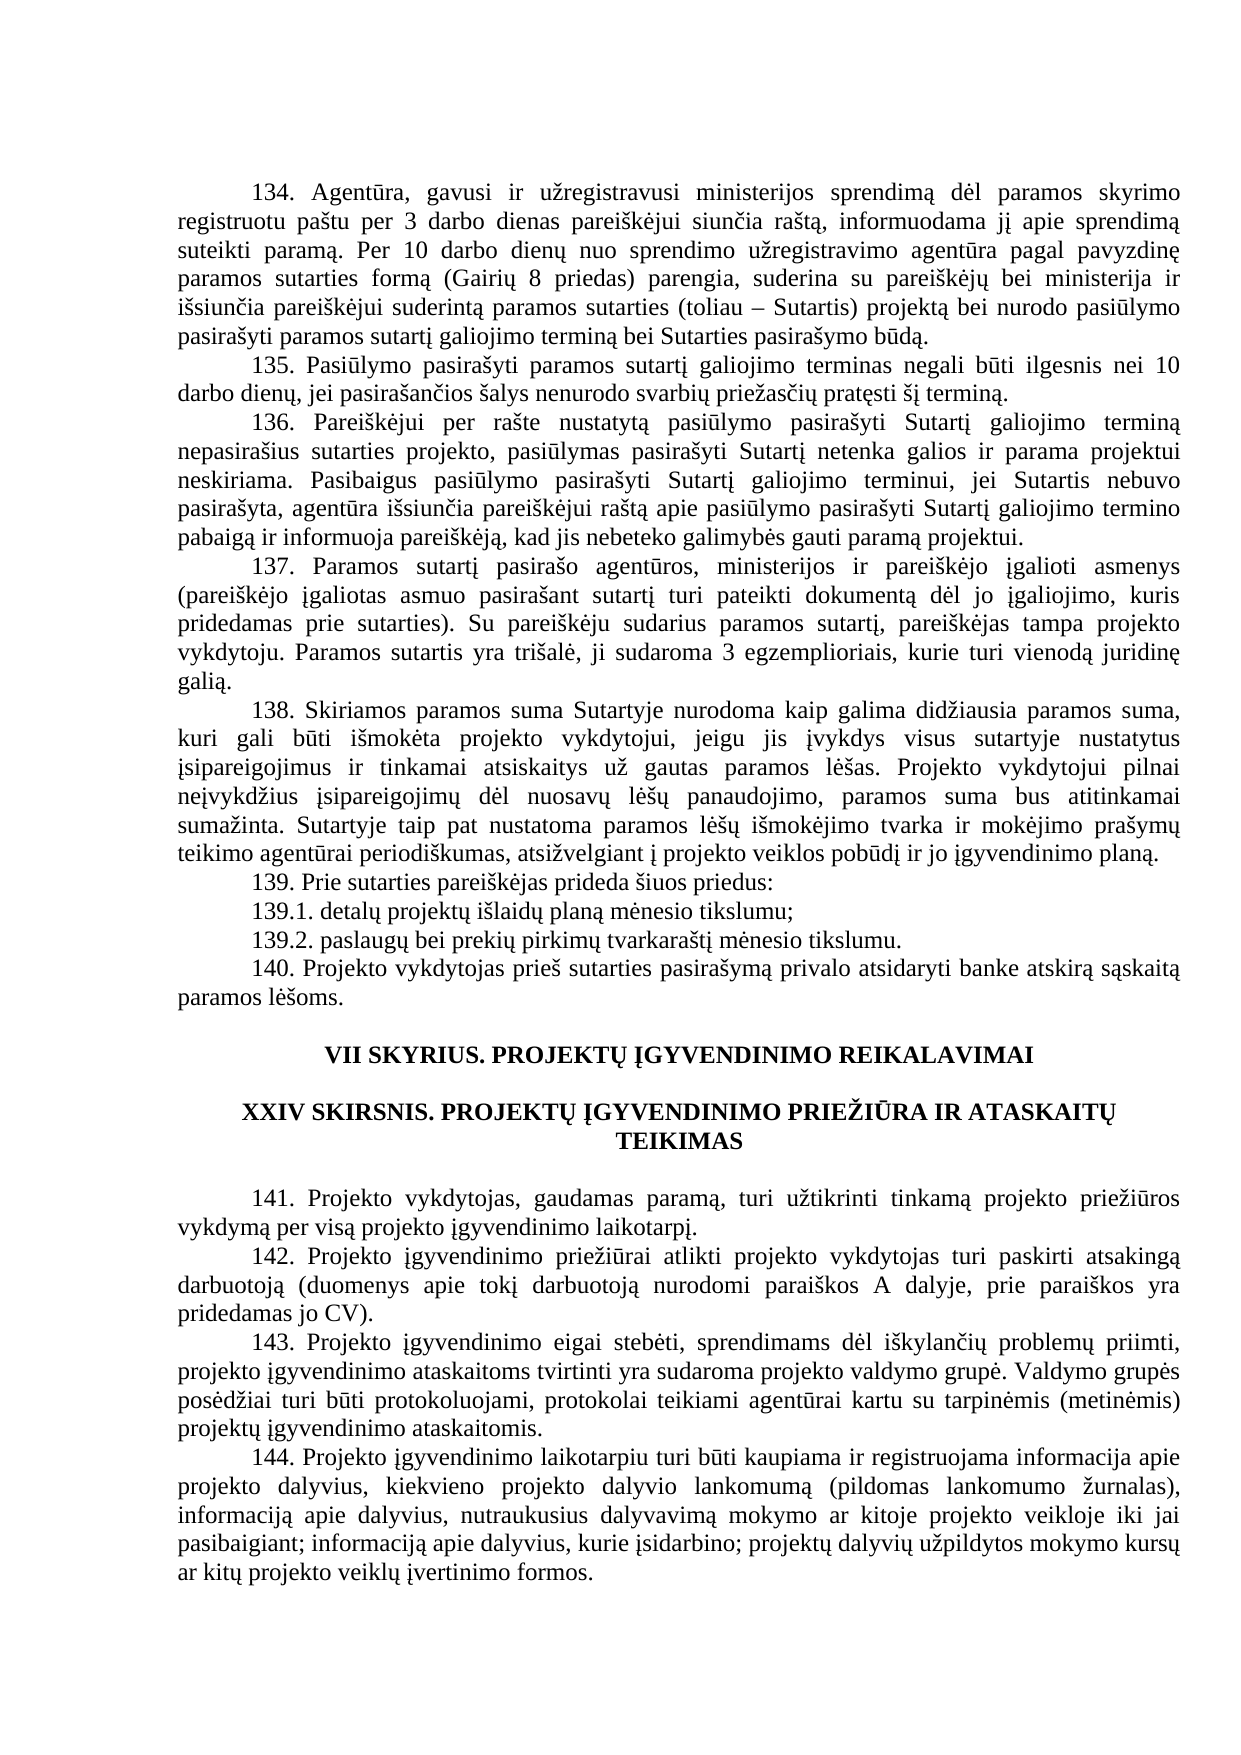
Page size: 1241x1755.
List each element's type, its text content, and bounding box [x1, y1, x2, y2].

text VII SKYRIUS. PROJEKTŲ ĮGYVENDINIMO REIKALAVIMAI [177, 1040, 1181, 1068]
text 143. Projekto įgyvendinimo eigai stebėti, sprendimams dėl iškylančių problemų priimti, projekto įgyvendinimo ataskaitoms tvirtinti yra sudaroma projekto valdymo grupė. Valdymo grupės posėdžiai turi būti protokoluojami, protokolai teikiami agentūrai kartu su tarpinėmis (metinėmis) projektų įgyvendinimo ataskaitomis. [177, 1327, 1181, 1442]
text 144. Projekto įgyvendinimo laikotarpiu turi būti kaupiama ir registruojama informacija apie projekto dalyvius, kiekvieno projekto dalyvio lankomumą (pildomas lankomumo žurnalas), informaciją apie dalyvius, nutraukusius dalyvavimą mokymo ar kitoje projekto veikloje iki jai pasibaigiant; informaciją apie dalyvius, kurie įsidarbino; projektų dalyvių užpildytos mokymo kursų ar kitų projekto veiklų įvertinimo formos. [177, 1442, 1181, 1586]
text 138. Skiriamos paramos suma Sutartyje nurodoma kaip galima didžiausia paramos suma, kuri gali būti išmokėta projekto vykdytojui, jeigu jis įvykdys visus sutartyje nustatytus įsipareigojimus ir tinkamai atsiskaitys už gautas paramos lėšas. Projekto vykdytojui pilnai neįvykdžius įsipareigojimų dėl nuosavų lėšų panaudojimo, paramos suma bus atitinkamai sumažinta. Sutartyje taip pat nustatoma paramos lėšų išmokėjimo tvarka ir mokėjimo prašymų teikimo agentūrai periodiškumas, atsižvelgiant į projekto veiklos pobūdį ir jo įgyvendinimo planą. [177, 695, 1181, 867]
text 139. Prie sutarties pareiškėjas prideda šiuos priedus: [177, 867, 1181, 896]
text 134. Agentūra, gavusi ir užregistravusi ministerijos sprendimą dėl paramos skyrimo registruotu paštu per 3 darbo dienas pareiškėjui siunčia raštą, informuodama jį apie sprendimą suteikti paramą. Per 10 darbo dienų nuo sprendimo užregistravimo agentūra pagal pavyzdinę paramos sutarties formą (Gairių 8 priedas) parengia, suderina su pareiškėjų bei ministerija ir išsiunčia pareiškėjui suderintą paramos sutarties (toliau – Sutartis) projektą bei nurodo pasiūlymo pasirašyti paramos sutartį galiojimo terminą bei Sutarties pasirašymo būdą. [177, 177, 1181, 350]
text 141. Projekto vykdytojas, gaudamas paramą, turi užtikrinti tinkamą projekto priežiūros vykdymą per visą projekto įgyvendinimo laikotarpį. [177, 1183, 1181, 1241]
text XXIV SKIRSNIS. PROJEKTŲ ĮGYVENDINIMO PRIEŽIŪRA IR ATASKAITŲ TEIKIMAS [177, 1097, 1181, 1155]
text 142. Projekto įgyvendinimo priežiūrai atlikti projekto vykdytojas turi paskirti atsakingą darbuotoją (duomenys apie tokį darbuotoją nurodomi paraiškos A dalyje, prie paraiškos yra pridedamas jo CV). [177, 1241, 1181, 1327]
text 135. Pasiūlymo pasirašyti paramos sutartį galiojimo terminas negali būti ilgesnis nei 10 darbo dienų, jei pasirašančios šalys nenurodo svarbių priežasčių pratęsti šį terminą. [177, 350, 1181, 407]
text 137. Paramos sutartį pasirašo agentūros, ministerijos ir pareiškėjo įgalioti asmenys (pareiškėjo įgaliotas asmuo pasirašant sutartį turi pateikti dokumentą dėl jo įgaliojimo, kuris pridedamas prie sutarties). Su pareiškėju sudarius paramos sutartį, pareiškėjas tampa projekto vykdytoju. Paramos sutartis yra trišalė, ji sudaroma 3 egzemplioriais, kurie turi vienodą juridinę galią. [177, 551, 1181, 695]
text 140. Projekto vykdytojas prieš sutarties pasirašymą privalo atsidaryti banke atskirą sąskaitą paramos lėšoms. [177, 953, 1181, 1011]
text 136. Pareiškėjui per rašte nustatytą pasiūlymo pasirašyti Sutartį galiojimo terminą nepasirašius sutarties projekto, pasiūlymas pasirašyti Sutartį netenka galios ir parama projektui neskiriama. Pasibaigus pasiūlymo pasirašyti Sutartį galiojimo terminui, jei Sutartis nebuvo pasirašyta, agentūra išsiunčia pareiškėjui raštą apie pasiūlymo pasirašyti Sutartį galiojimo termino pabaigą ir informuoja pareiškėją, kad jis nebeteko galimybės gauti paramą projektui. [177, 407, 1181, 551]
text 139.1. detalų projektų išlaidų planą mėnesio tikslumu; [177, 896, 1181, 925]
text 139.2. paslaugų bei prekių pirkimų tvarkaraštį mėnesio tikslumu. [177, 925, 1181, 953]
